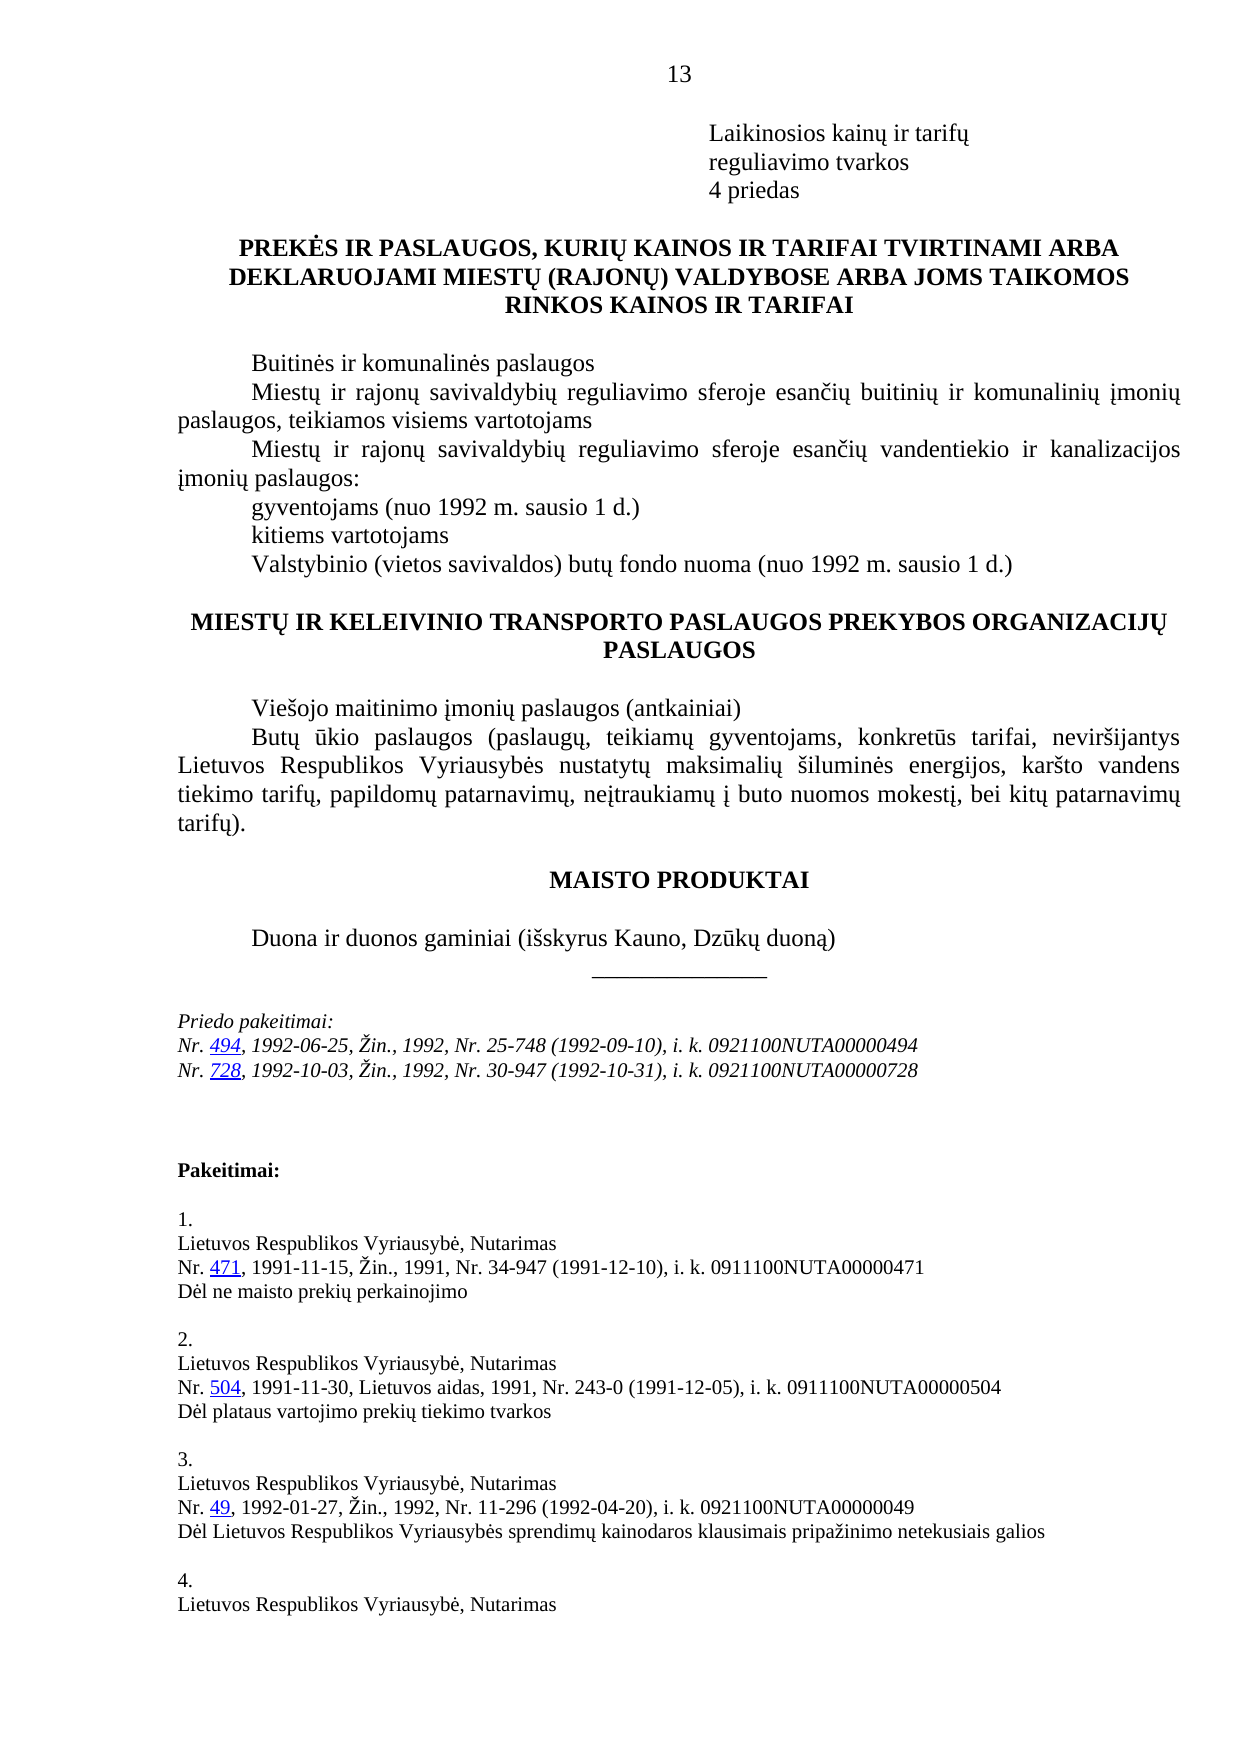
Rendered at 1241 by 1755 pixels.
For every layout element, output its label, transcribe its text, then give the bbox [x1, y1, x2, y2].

text Duona ir duonos gaminiai (išskyrus Kauno, Dzūkų duoną) [177, 923, 1181, 952]
text Lietuvos Respublikos Vyriausybė, Nutarimas [177, 1231, 1181, 1255]
text Butų ūkio paslaugos (paslaugų, teikiamų gyventojams, konkretūs tarifai, neviršijantys Lietuvos Respublikos Vyriausybės nustatytų maksimalių šiluminės energijos, karšto vandens tiekimo tarifų, papildomų patarnavimų, neįtraukiamų į buto nuomos mokestį, bei kitų patarnavimų tarifų). [177, 722, 1181, 837]
text MAISTO PRODUKTAI [177, 866, 1181, 894]
text reguliavimo tvarkos [177, 147, 1181, 176]
text kitiems vartotojams [177, 521, 1181, 549]
text PREKĖS IR PASLAUGOS, KURIŲ KAINOS IR TARIFAI TVIRTINAMI ARBA DEKLARUOJAMI MIESTŲ (RAJONŲ) VALDYBOSE ARBA JOMS TAIKOMOS RINKOS KAINOS IR TARIFAI [177, 233, 1181, 319]
text Lietuvos Respublikos Vyriausybė, Nutarimas [177, 1351, 1181, 1375]
text Viešojo maitinimo įmonių paslaugos (antkainiai) [177, 693, 1181, 722]
text MIESTŲ IR KELEIVINIO TRANSPORTO PASLAUGOS PREKYBOS ORGANIZACIJŲ PASLAUGOS [177, 607, 1181, 664]
text Nr. 49, 1992-01-27, Žin., 1992, Nr. 11-296 (1992-04-20), i. k. 0921100NUTA00000049 [177, 1495, 1181, 1519]
text gyventojams (nuo 1992 m. sausio 1 d.) [177, 492, 1181, 521]
text Lietuvos Respublikos Vyriausybė, Nutarimas [177, 1592, 1181, 1616]
text Miestų ir rajonų savivaldybių reguliavimo sferoje esančių buitinių ir komunalinių įmonių paslaugos, teikiamos visiems vartotojams [177, 377, 1181, 434]
text ______________ [177, 952, 1181, 981]
text Valstybinio (vietos savivaldos) butų fondo nuoma (nuo 1992 m. sausio 1 d.) [177, 549, 1181, 578]
text 1. [177, 1207, 1181, 1231]
text 4 priedas [177, 176, 1181, 204]
text Nr. 504, 1991-11-30, Lietuvos aidas, 1991, Nr. 243-0 (1991-12-05), i. k. 0911100NUTA00000504 [177, 1375, 1181, 1399]
text Buitinės ir komunalinės paslaugos [177, 348, 1181, 377]
text Lietuvos Respublikos Vyriausybė, Nutarimas [177, 1471, 1181, 1495]
text 4. [177, 1567, 1181, 1592]
text Pakeitimai: [177, 1158, 1181, 1182]
text Nr. 494, 1992-06-25, Žin., 1992, Nr. 25-748 (1992-09-10), i. k. 0921100NUTA00000494 [177, 1033, 1181, 1057]
text 2. [177, 1327, 1181, 1351]
text Dėl Lietuvos Respublikos Vyriausybės sprendimų kainodaros klausimais pripažinimo netekusiais galios [177, 1519, 1181, 1543]
text Nr. 728, 1992-10-03, Žin., 1992, Nr. 30-947 (1992-10-31), i. k. 0921100NUTA00000728 [177, 1057, 1181, 1082]
text Dėl ne maisto prekių perkainojimo [177, 1279, 1181, 1303]
text Miestų ir rajonų savivaldybių reguliavimo sferoje esančių vandentiekio ir kanalizacijos įmonių paslaugos: [177, 434, 1181, 492]
text Dėl plataus vartojimo prekių tiekimo tvarkos [177, 1399, 1181, 1423]
text Nr. 471, 1991-11-15, Žin., 1991, Nr. 34-947 (1991-12-10), i. k. 0911100NUTA00000471 [177, 1255, 1181, 1279]
text Priedo pakeitimai: [177, 1009, 1181, 1033]
text Laikinosios kainų ir tarifų [709, 118, 1181, 147]
text 3. [177, 1447, 1181, 1471]
